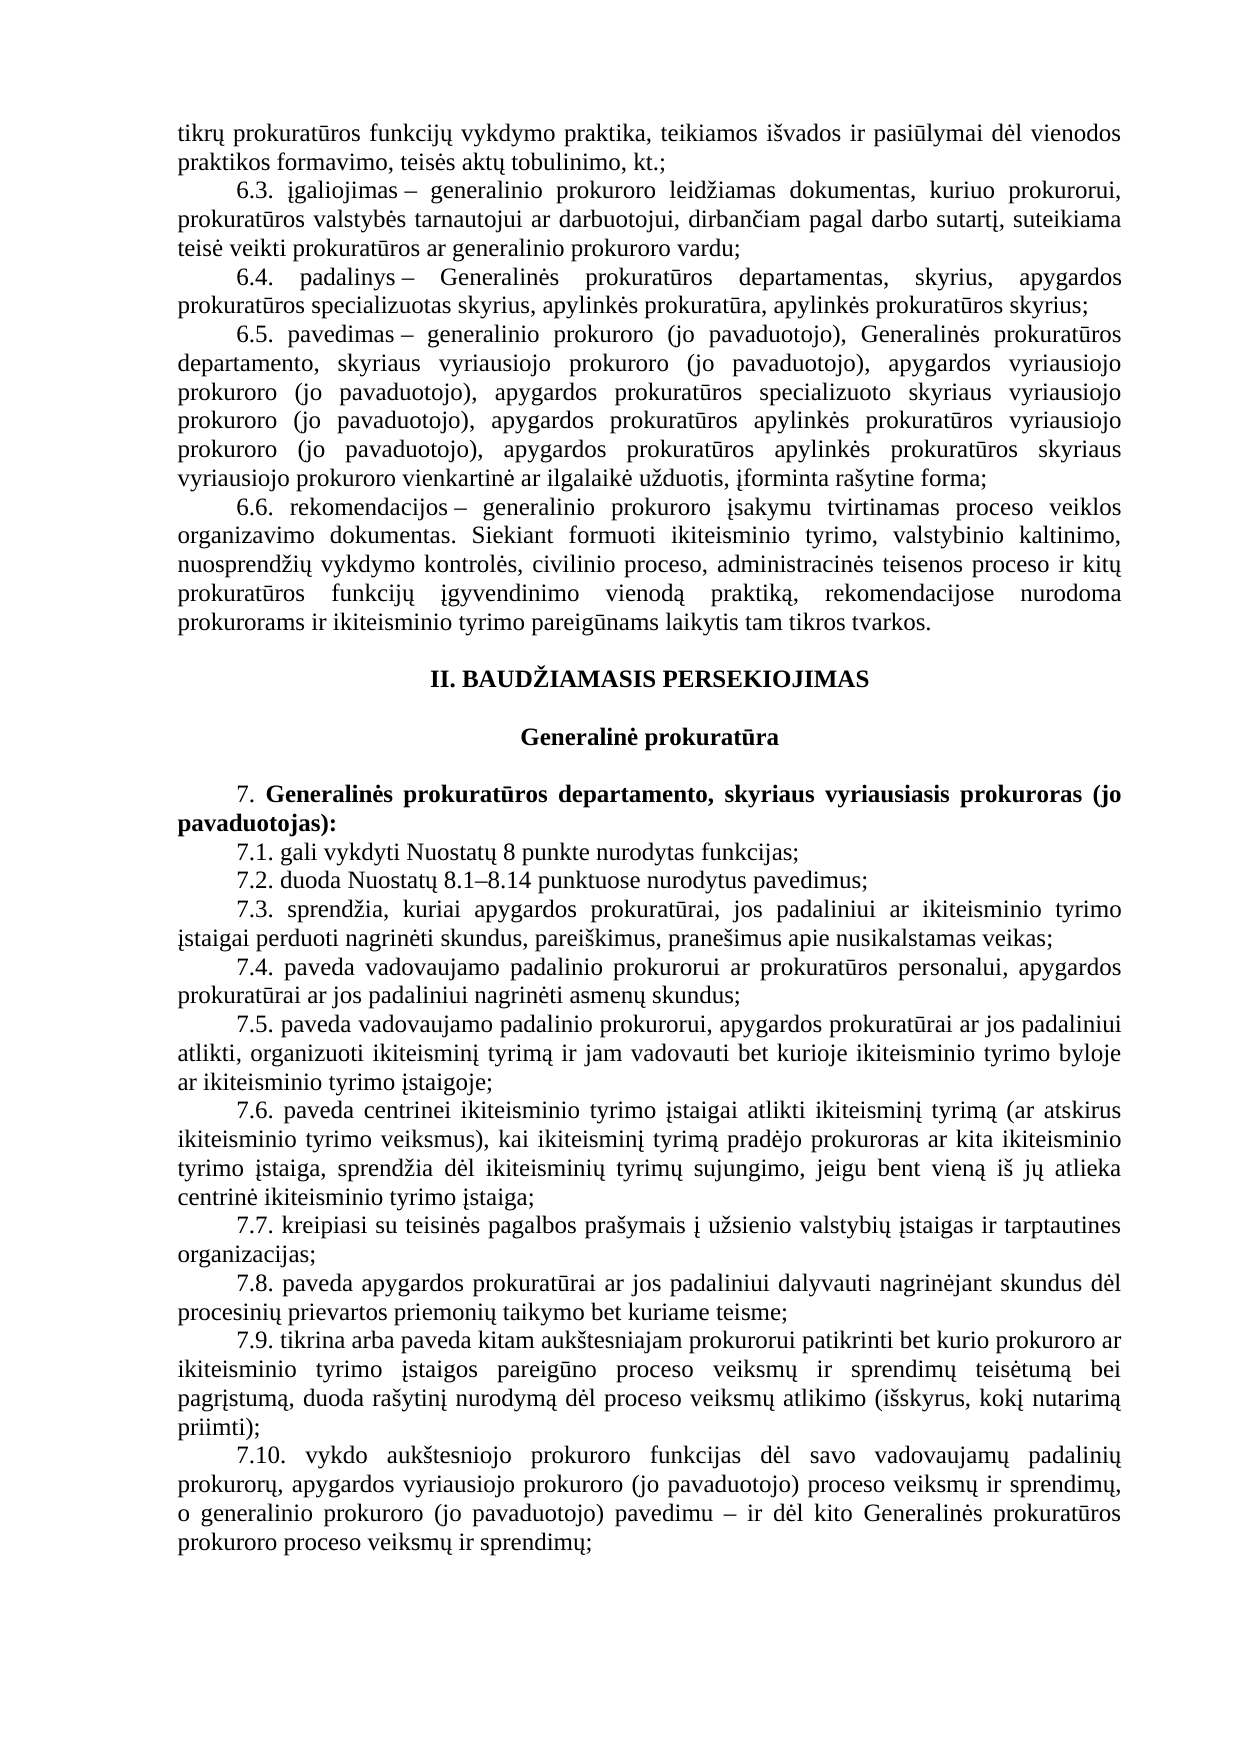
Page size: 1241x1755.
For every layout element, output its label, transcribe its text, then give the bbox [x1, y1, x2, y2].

text Generalinė prokuratūra [177, 722, 1122, 751]
text 7.8. paveda apygardos prokuratūrai ar jos padaliniui dalyvauti nagrinėjant skundus dėl procesinių prievartos priemonių taikymo bet kuriame teisme; [177, 1268, 1122, 1326]
text 7.9. tikrina arba paveda kitam aukštesniajam prokurorui patikrinti bet kurio prokuroro ar ikiteisminio tyrimo įstaigos pareigūno proceso veiksmų ir sprendimų teisėtumą bei pagrįstumą, duoda rašytinį nurodymą dėl proceso veiksmų atlikimo (išskyrus, kokį nutarimą priimti); [177, 1326, 1122, 1441]
text 6.6. rekomendacijos – generalinio prokuroro įsakymu tvirtinamas proceso veiklos organizavimo dokumentas. Siekiant formuoti ikiteisminio tyrimo, valstybinio kaltinimo, nuosprendžių vykdymo kontrolės, civilinio proceso, administracinės teisenos proceso ir kitų prokuratūros funkcijų įgyvendinimo vienodą praktiką, rekomendacijose nurodoma prokurorams ir ikiteisminio tyrimo pareigūnams laikytis tam tikros tvarkos. [177, 492, 1122, 636]
text 7.6. paveda centrinei ikiteisminio tyrimo įstaigai atlikti ikiteisminį tyrimą (ar atskirus ikiteisminio tyrimo veiksmus), kai ikiteisminį tyrimą pradėjo prokuroras ar kita ikiteisminio tyrimo įstaiga, sprendžia dėl ikiteisminių tyrimų sujungimo, jeigu bent vieną iš jų atlieka centrinė ikiteisminio tyrimo įstaiga; [177, 1096, 1122, 1211]
text 7.4. paveda vadovaujamo padalinio prokurorui ar prokuratūros personalui, apygardos prokuratūrai ar jos padaliniui nagrinėti asmenų skundus; [177, 952, 1122, 1009]
text 6.5. pavedimas – generalinio prokuroro (jo pavaduotojo), Generalinės prokuratūros departamento, skyriaus vyriausiojo prokuroro (jo pavaduotojo), apygardos vyriausiojo prokuroro (jo pavaduotojo), apygardos prokuratūros specializuoto skyriaus vyriausiojo prokuroro (jo pavaduotojo), apygardos prokuratūros apylinkės prokuratūros vyriausiojo prokuroro (jo pavaduotojo), apygardos prokuratūros apylinkės prokuratūros skyriaus vyriausiojo prokuroro vienkartinė ar ilgalaikė užduotis, įforminta rašytine forma; [177, 319, 1122, 492]
text 7.10. vykdo aukštesniojo prokuroro funkcijas dėl savo vadovaujamų padalinių prokurorų, apygardos vyriausiojo prokuroro (jo pavaduotojo) proceso veiksmų ir sprendimų, o generalinio prokuroro (jo pavaduotojo) pavedimu – ir dėl kito Generalinės prokuratūros prokuroro proceso veiksmų ir sprendimų; [177, 1441, 1122, 1556]
text 7.1. gali vykdyti Nuostatų 8 punkte nurodytas funkcijas; [177, 837, 1122, 866]
text 6.3. įgaliojimas – generalinio prokuroro leidžiamas dokumentas, kuriuo prokurorui, prokuratūros valstybės tarnautojui ar darbuotojui, dirbančiam pagal darbo sutartį, suteikiama teisė veikti prokuratūros ar generalinio prokuroro vardu; [177, 176, 1122, 262]
text 7. Generalinės prokuratūros departamento, skyriaus vyriausiasis prokuroras (jo pavaduotojas): [177, 779, 1122, 837]
text 7.5. paveda vadovaujamo padalinio prokurorui, apygardos prokuratūrai ar jos padaliniui atlikti, organizuoti ikiteisminį tyrimą ir jam vadovauti bet kurioje ikiteisminio tyrimo byloje ar ikiteisminio tyrimo įstaigoje; [177, 1009, 1122, 1096]
text 6.4. padalinys – Generalinės prokuratūros departamentas, skyrius, apygardos prokuratūros specializuotas skyrius, apylinkės prokuratūra, apylinkės prokuratūros skyrius; [177, 262, 1122, 319]
text tikrų prokuratūros funkcijų vykdymo praktika, teikiamos išvados ir pasiūlymai dėl vienodos praktikos formavimo, teisės aktų tobulinimo, kt.; [177, 118, 1122, 176]
text 7.7. kreipiasi su teisinės pagalbos prašymais į užsienio valstybių įstaigas ir tarptautines organizacijas; [177, 1211, 1122, 1268]
text 7.3. sprendžia, kuriai apygardos prokuratūrai, jos padaliniui ar ikiteisminio tyrimo įstaigai perduoti nagrinėti skundus, pareiškimus, pranešimus apie nusikalstamas veikas; [177, 894, 1122, 952]
text 7.2. duoda Nuostatų 8.1–8.14 punktuose nurodytus pavedimus; [177, 866, 1122, 894]
text II. BAUDŽIAMASIS PERSEKIOJIMAS [177, 664, 1122, 693]
